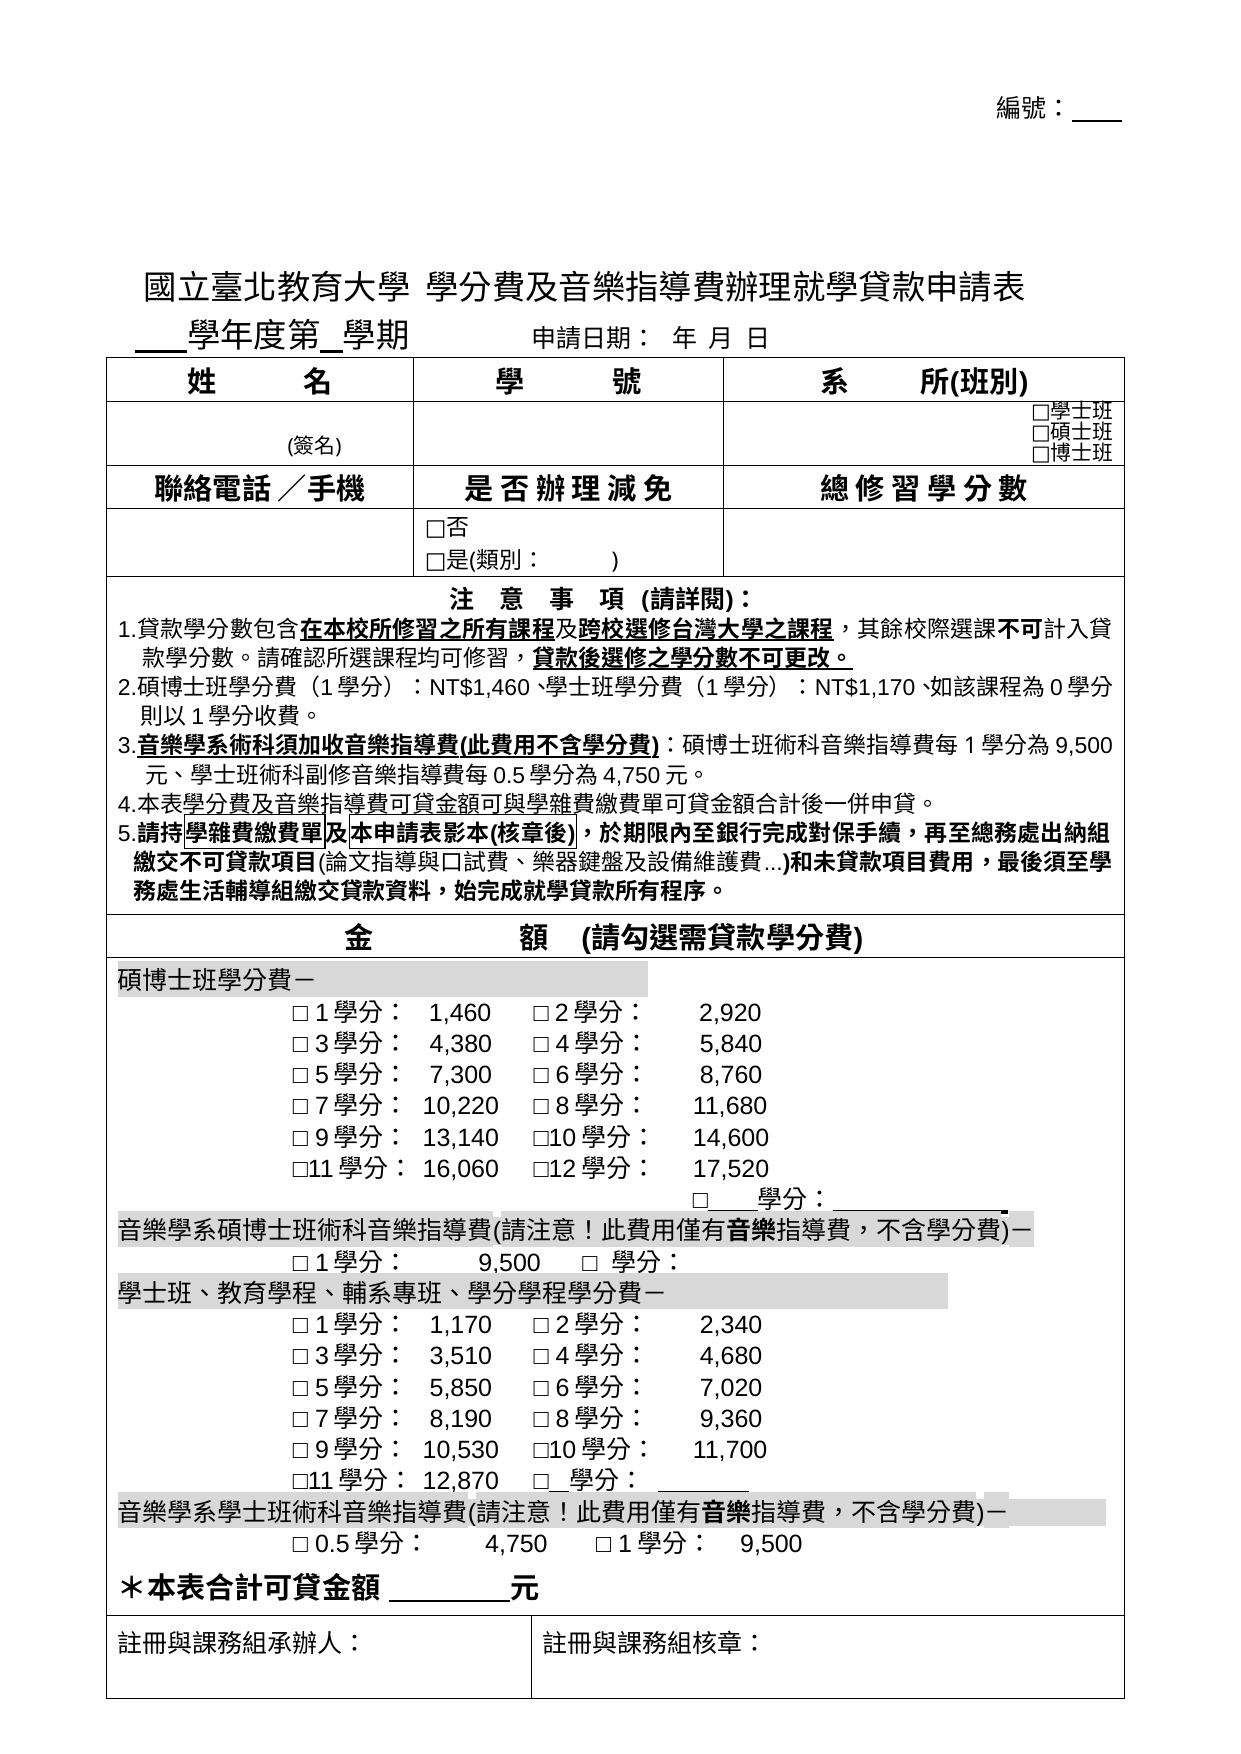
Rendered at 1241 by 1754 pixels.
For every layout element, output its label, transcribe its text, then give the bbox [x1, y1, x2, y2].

table_cell 金 額 (請勾選需貸款學分費) [107, 915, 1124, 957]
table_cell 註冊與課務組核章： [532, 1616, 1124, 1698]
table_cell 總 修 習 學 分 數 [724, 466, 1124, 508]
table_cell 碩博士班學分費－ □ 1學分： 1,460 □ 2學分： 2,920 □ 3學分： 4,380 □ 4學分： 5,840 □ 5學分： 7,300 □ 6學分： 8,760 □ 7學分： 10,220 □ 8學分： 11,680 □ 9學分： 13,140 □10學分： 14,600 □11學分： 16,060 □12學分： 17,520 □ 學分： 音樂學系碩博士班術科音樂指導費(請注意！此費用僅有音樂指導費，不含學分費)－ □ 1學分： 9,500 □ 學分： 學士班、教育學程、輔系專班、學分學程學分費－ □ 1學分： 1,170 □ 2學分： 2,340 □ 3學分： 3,510 □ 4學分： 4,680 □ 5學分： 5,850 □ 6學分： 7,020 □ 7學分： 8,190 □ 8學分： 9,360 □ 9學分： 10,530 □10學分： 11,700 □11學分： 12,870 □ 學分： 音樂學系學士班術科音樂指導費(請注意！此費用僅有音樂指導費，不含學分費)－ □ 0.5學分： 4,750 □ 1學分： 9,500 ＊本表合計可貸金額 元 [107, 958, 1124, 1615]
table_cell 是 否 辦 理 減 免 [414, 466, 723, 508]
table_cell 學 號 [414, 358, 723, 401]
table_cell 姓 名 [107, 358, 413, 401]
table_cell 註冊與課務組承辦人： [107, 1616, 531, 1698]
table_cell □否 □是(類別： ) [414, 509, 723, 576]
table_cell □學士班 □碩士班 □博士班 [724, 402, 1124, 464]
table_cell (簽名) [107, 402, 413, 464]
table_cell 系 所(班別) [724, 358, 1124, 401]
table_header 國立臺北教育大學 學分費及音樂指導費辦理就學貸款申請表 學年度第 學期 申請日期： 年 月 日 [106, 212, 1124, 357]
table_cell [107, 509, 413, 576]
table_cell [414, 402, 723, 464]
table_cell 聯絡電話 ／手機 [107, 466, 413, 508]
table_cell [724, 509, 1124, 576]
table_cell 注 意 事 項 (請詳閱)： 1.貸款學分數包含在本校所修習之所有課程及跨校選修台灣大學之課程，其餘校際選課不可計入貸款學分數。請確認所選課程均可修習，貸款後選修之學分數不可更改。 2.碩博士班學分費（1學分）：NT$1,460、學士班學分費（1學分）：NT$1,170、如該課程為0學分則以1學分收費。 3.音樂學系術科須加收音樂指導費(此費用不含學分費)：碩博士班術科音樂指導費每1學分為9,500元、學士班術科副修音樂指導費每0.5學分為4,750元。 4.本表學分費及音樂指導費可貸金額可與學雜費繳費單可貸金額合計後一併申貸。 5.請持學雜費繳費單及本申請表影本(核章後)，於期限內至銀行完成對保手續，再至總務處出納組繳交不可貸款項目(論文指導與口試費、樂器鍵盤及設備維護費...)和未貸款項目費用，最後須至學務處生活輔導組繳交貸款資料，始完成就學貸款所有程序。 [107, 577, 1124, 914]
